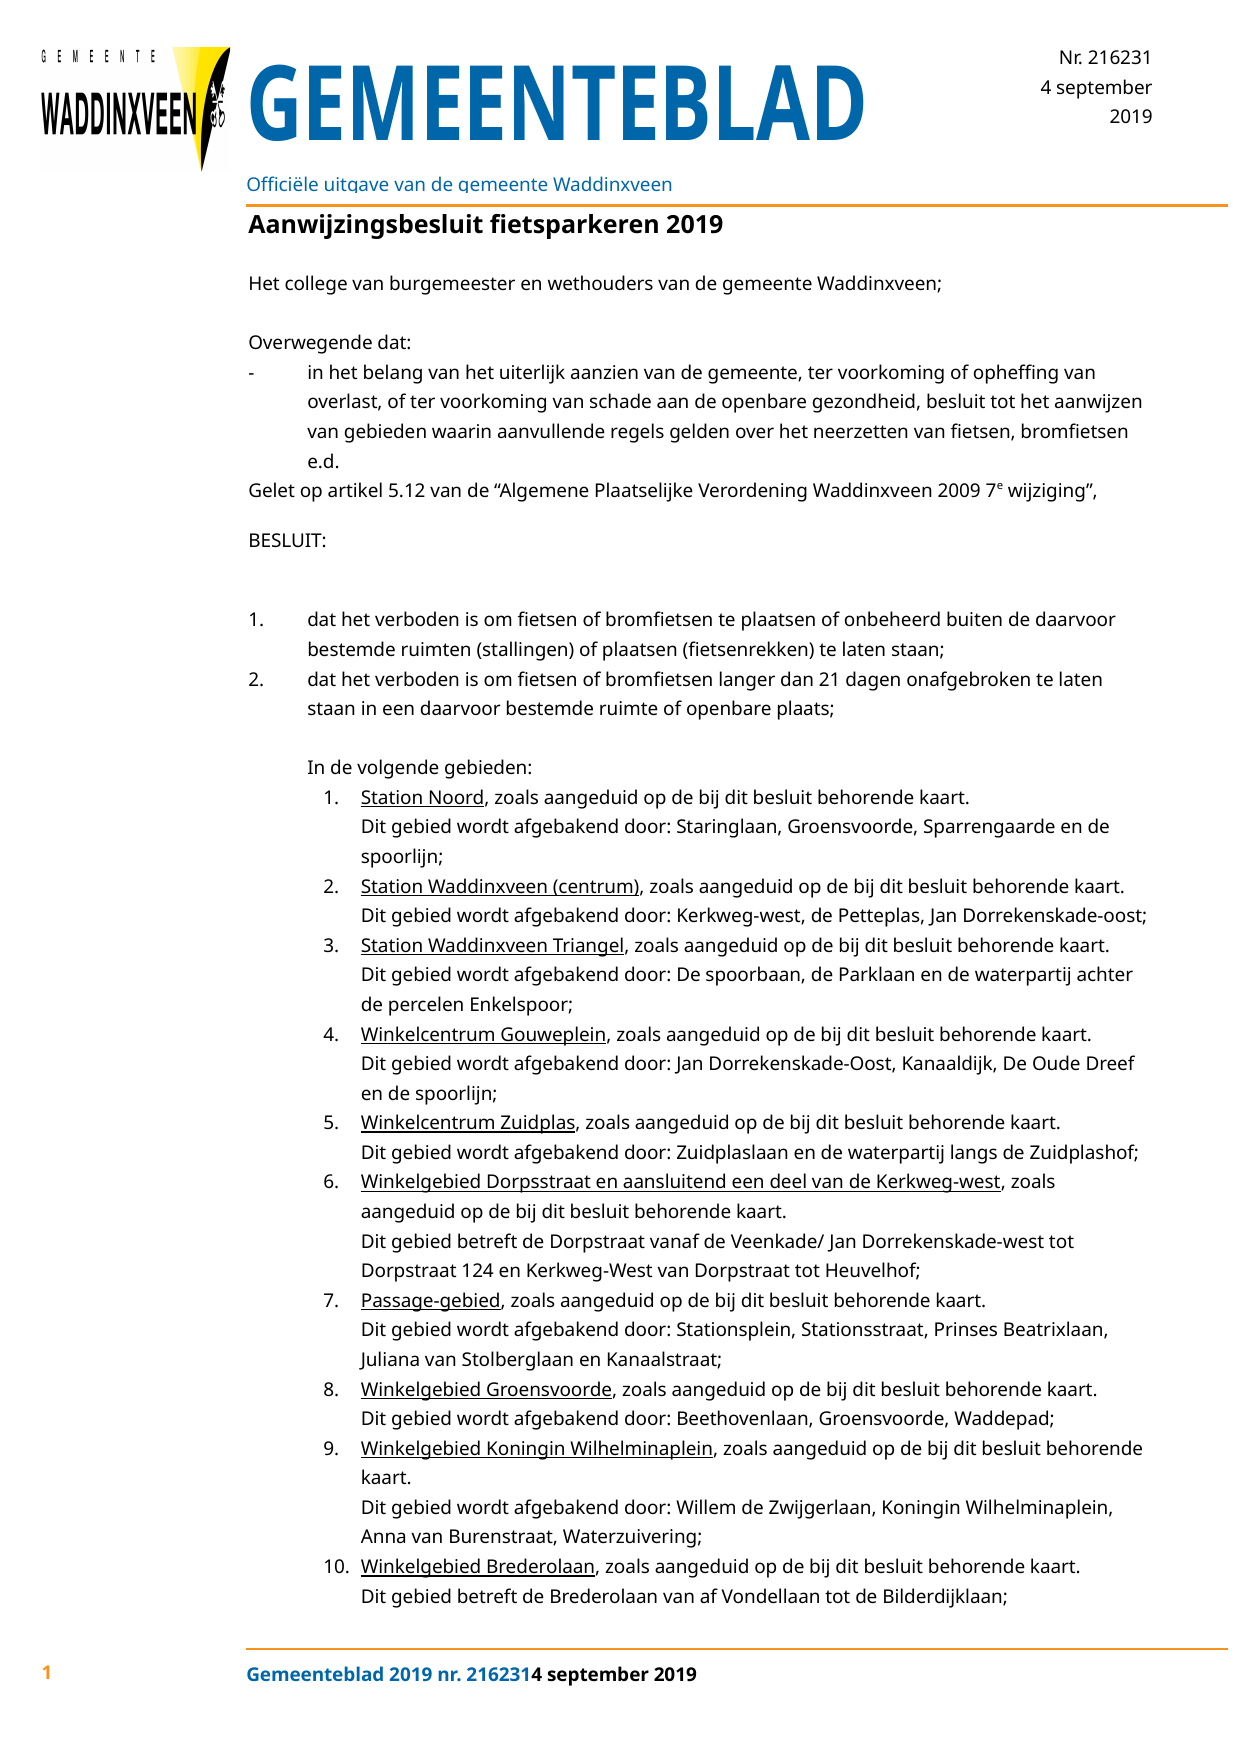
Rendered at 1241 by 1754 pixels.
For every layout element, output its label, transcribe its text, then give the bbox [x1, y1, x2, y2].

list in het belang van het uiterlijk aanzien van de gemeente, ter voorkoming of opheffing van overlast, of ter voorkoming van schade aan de openbare gezondheid, besluit tot het aanwijzen van gebieden waarin aanvullende regels gelden over het neerzetten van fietsen, bromfietsen e.d. [248, 359, 1152, 473]
list Dit gebied betreft de Brederolaan van af Vondellaan tot de Bilderdijklaan; [323, 1583, 1152, 1608]
list Winkelgebied Brederolaan, zoals aangeduid op de bij dit besluit behorende kaart. [323, 1553, 1152, 1579]
list Dit gebied wordt afgebakend door: Willem de Zwijgerlaan, Koningin Wilhelminaplein, Anna van Burenstraat, Waterzuivering; [323, 1494, 1152, 1549]
list Dit gebied betreft de Dorpstraat vanaf de Veenkade/ Jan Dorrekenskade-west tot Dorpstraat 124 en Kerkweg-West van Dorpstraat tot Heuvelhof; [323, 1228, 1152, 1283]
list Dit gebied wordt afgebakend door: Kerkweg-west, de Petteplas, Jan Dorrekenskade-oost; [323, 902, 1152, 928]
list dat het verboden is om fietsen of bromfietsen te plaatsen of onbeheerd buiten de daarvoor bestemde ruimten (stallingen) of plaatsen (fietsenrekken) te laten staan; [248, 607, 1152, 662]
list Dit gebied wordt afgebakend door: Beethovenlaan, Groensvoorde, Waddepad; [323, 1405, 1152, 1431]
list Station Noord, zoals aangeduid op de bij dit besluit behorende kaart. [323, 784, 1152, 810]
text Overwegende dat: [248, 329, 1152, 355]
list Winkelgebied Koningin Wilhelminaplein, zoals aangeduid op de bij dit besluit behorende kaart. [323, 1435, 1152, 1490]
picture [41, 47, 231, 172]
text Gelet op artikel 5.12 van de “Algemene Plaatselijke Verordening Waddinxveen 2009 7e wijziging”, [248, 477, 1152, 503]
list Winkelgebied Groensvoorde, zoals aangeduid op de bij dit besluit behorende kaart. [323, 1376, 1152, 1401]
list Dit gebied wordt afgebakend door: De spoorbaan, de Parklaan en de waterpartij achter de percelen Enkelspoor; [323, 962, 1152, 1017]
text BESLUIT: [248, 528, 1152, 553]
list Dit gebied wordt afgebakend door: Jan Dorrekenskade-Oost, Kanaaldijk, De Oude Dreef en de spoorlijn; [323, 1050, 1152, 1106]
text Aanwijzingsbesluit fietsparkeren 2019 [248, 207, 1152, 241]
list Dit gebied wordt afgebakend door: Staringlaan, Groensvoorde, Sparrengaarde en de spoorlijn; [323, 814, 1152, 869]
list Dit gebied wordt afgebakend door: Zuidplaslaan en de waterpartij langs de Zuidplashof; [323, 1139, 1152, 1165]
list Winkelcentrum Gouweplein, zoals aangeduid op de bij dit besluit behorende kaart. [323, 1021, 1152, 1046]
list Station Waddinxveen (centrum), zoals aangeduid op de bij dit besluit behorende kaart. [323, 873, 1152, 898]
list Passage-gebied, zoals aangeduid op de bij dit besluit behorende kaart. [323, 1287, 1152, 1313]
list Winkelgebied Dorpsstraat en aansluitend een deel van de Kerkweg-west, zoals aangeduid op de bij dit besluit behorende kaart. [323, 1169, 1152, 1224]
list Winkelcentrum Zuidplas, zoals aangeduid op de bij dit besluit behorende kaart. [323, 1109, 1152, 1135]
list In de volgende gebieden: [248, 754, 1152, 780]
text Het college van burgemeester en wethouders van de gemeente Waddinxveen; [248, 270, 1152, 296]
list Station Waddinxveen Triangel, zoals aangeduid op de bij dit besluit behorende kaart. [323, 932, 1152, 958]
list Dit gebied wordt afgebakend door: Stationsplein, Stationsstraat, Prinses Beatrixlaan, Juliana van Stolberglaan en Kanaalstraat; [323, 1317, 1152, 1372]
list dat het verboden is om fietsen of bromfietsen langer dan 21 dagen onafgebroken te laten staan in een daarvoor bestemde ruimte of openbare plaats; [248, 666, 1152, 721]
